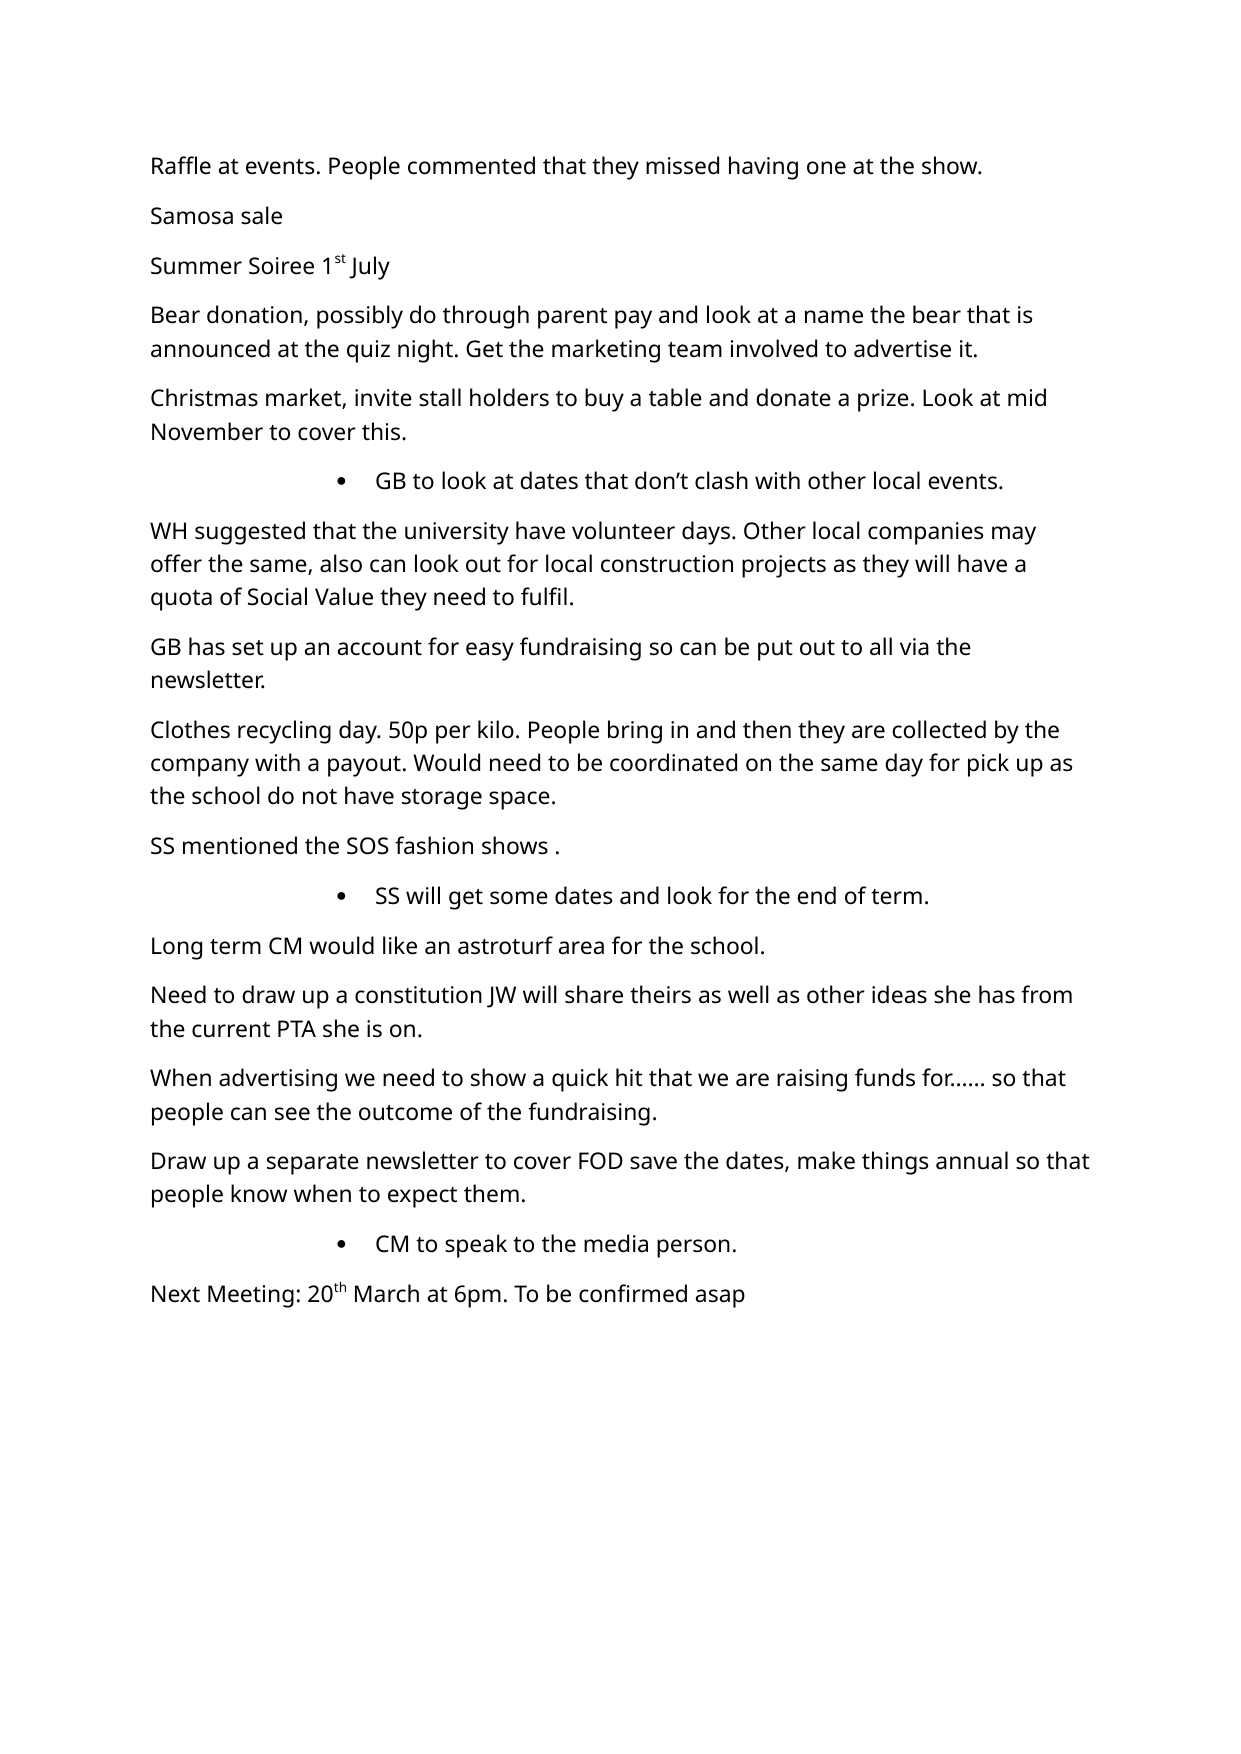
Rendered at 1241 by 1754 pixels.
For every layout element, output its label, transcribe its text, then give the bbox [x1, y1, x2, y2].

list GB to look at dates that don’t clash with other local events. [337, 465, 1090, 496]
list SS will get some dates and look for the end of term. [337, 880, 1090, 911]
text Samosa sale [150, 200, 1090, 231]
text Draw up a separate newsletter to cover FOD save the dates, make things annual so that people know when to expect them. [150, 1145, 1090, 1209]
text GB has set up an account for easy fundraising so can be put out to all via the newsletter. [150, 631, 1090, 695]
text Bear donation, possibly do through parent pay and look at a name the bear that is announced at the quiz night. Get the marketing team involved to advertise it. [150, 299, 1090, 364]
text Raffle at events. People commented that they missed having one at the show. [150, 150, 1090, 181]
text When advertising we need to show a quick hit that we are raising funds for…… so that people can see the outcome of the fundraising. [150, 1062, 1090, 1127]
text Clothes recycling day. 50p per kilo. People bring in and then they are collected by the company with a payout. Would need to be coordinated on the same day for pick up as the school do not have storage space. [150, 714, 1090, 811]
text Need to draw up a constitution JW will share theirs as well as other ideas she has from the current PTA she is on. [150, 979, 1090, 1044]
text Christmas market, invite stall holders to buy a table and donate a prize. Look at mid November to cover this. [150, 382, 1090, 447]
text Long term CM would like an astroturf area for the school. [150, 929, 1090, 961]
text Next Meeting: 20th March at 6pm. To be confirmed asap [150, 1278, 1090, 1309]
text WH suggested that the university have volunteer days. Other local companies may offer the same, also can look out for local construction projects as they will have a quota of Social Value they need to fulfil. [150, 515, 1090, 612]
list CM to speak to the media person. [337, 1228, 1090, 1259]
text Summer Soiree 1st July [150, 249, 1090, 281]
text SS mentioned the SOS fashion shows . [150, 830, 1090, 861]
